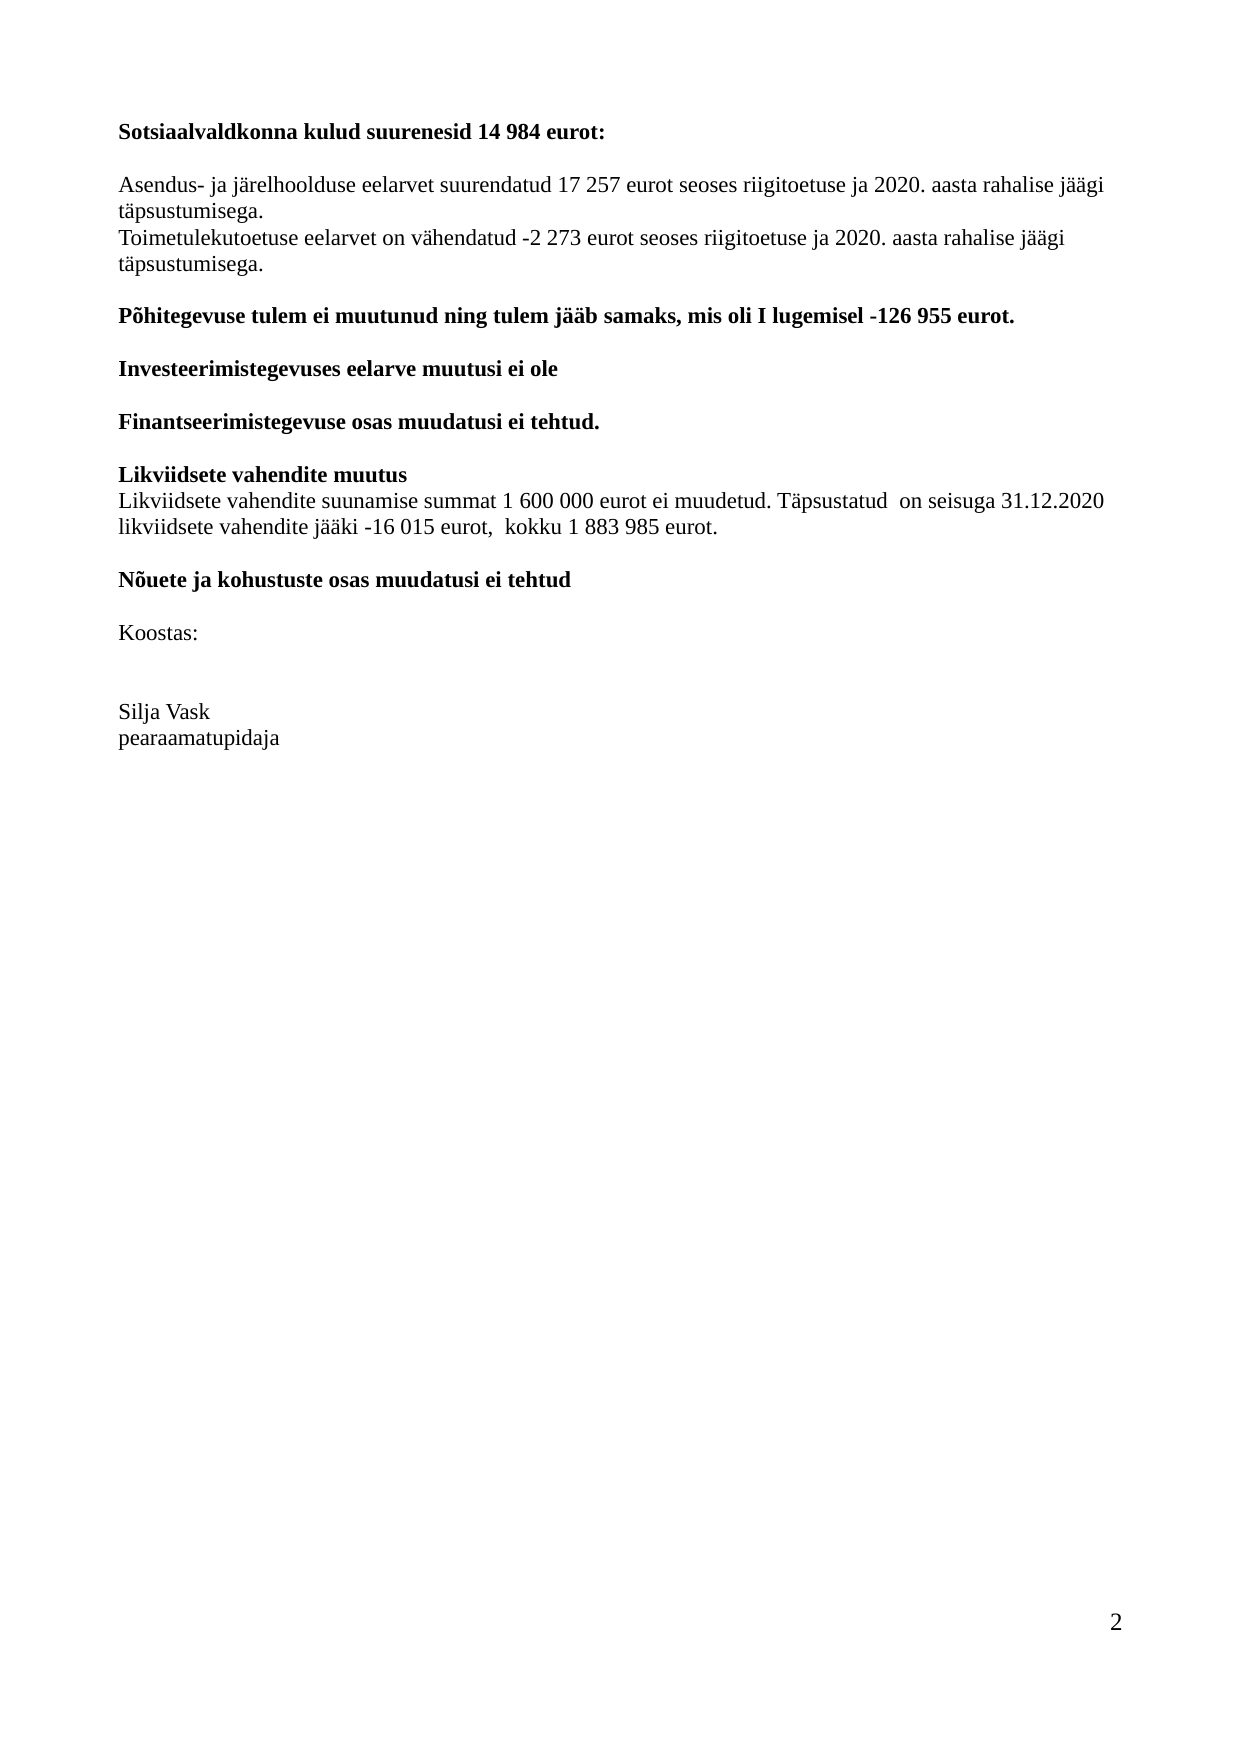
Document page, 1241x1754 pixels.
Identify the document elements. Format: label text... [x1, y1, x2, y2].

text Investeerimistegevuses eelarve muutusi ei ole [118, 355, 1122, 382]
text Silja Vask [118, 698, 1122, 724]
text Likviidsete vahendite muutus [118, 461, 1122, 487]
text Likviidsete vahendite suunamise summat 1 600 000 eurot ei muudetud. Täpsustatud on seisuga 31.12.2020 likviidsete vahendite jääki -16 015 eurot, kokku 1 883 985 eurot. [118, 487, 1122, 540]
text Koostas: [118, 619, 1122, 645]
text Asendus- ja järelhoolduse eelarvet suurendatud 17 257 eurot seoses riigitoetuse ja 2020. aasta rahalise jäägi täpsustumisega. [118, 171, 1122, 223]
text Põhitegevuse tulem ei muutunud ning tulem jääb samaks, mis oli I lugemisel -126 955 eurot. [118, 303, 1122, 329]
text Sotsiaalvaldkonna kulud suurenesid 14 984 eurot: [118, 118, 1122, 144]
text Finantseerimistegevuse osas muudatusi ei tehtud. [118, 408, 1122, 434]
text Toimetulekutoetuse eelarvet on vähendatud -2 273 eurot seoses riigitoetuse ja 2020. aasta rahalise jäägi täpsustumisega. [118, 223, 1122, 276]
text pearaamatupidaja [118, 724, 1122, 751]
text Nõuete ja kohustuste osas muudatusi ei tehtud [118, 566, 1122, 592]
